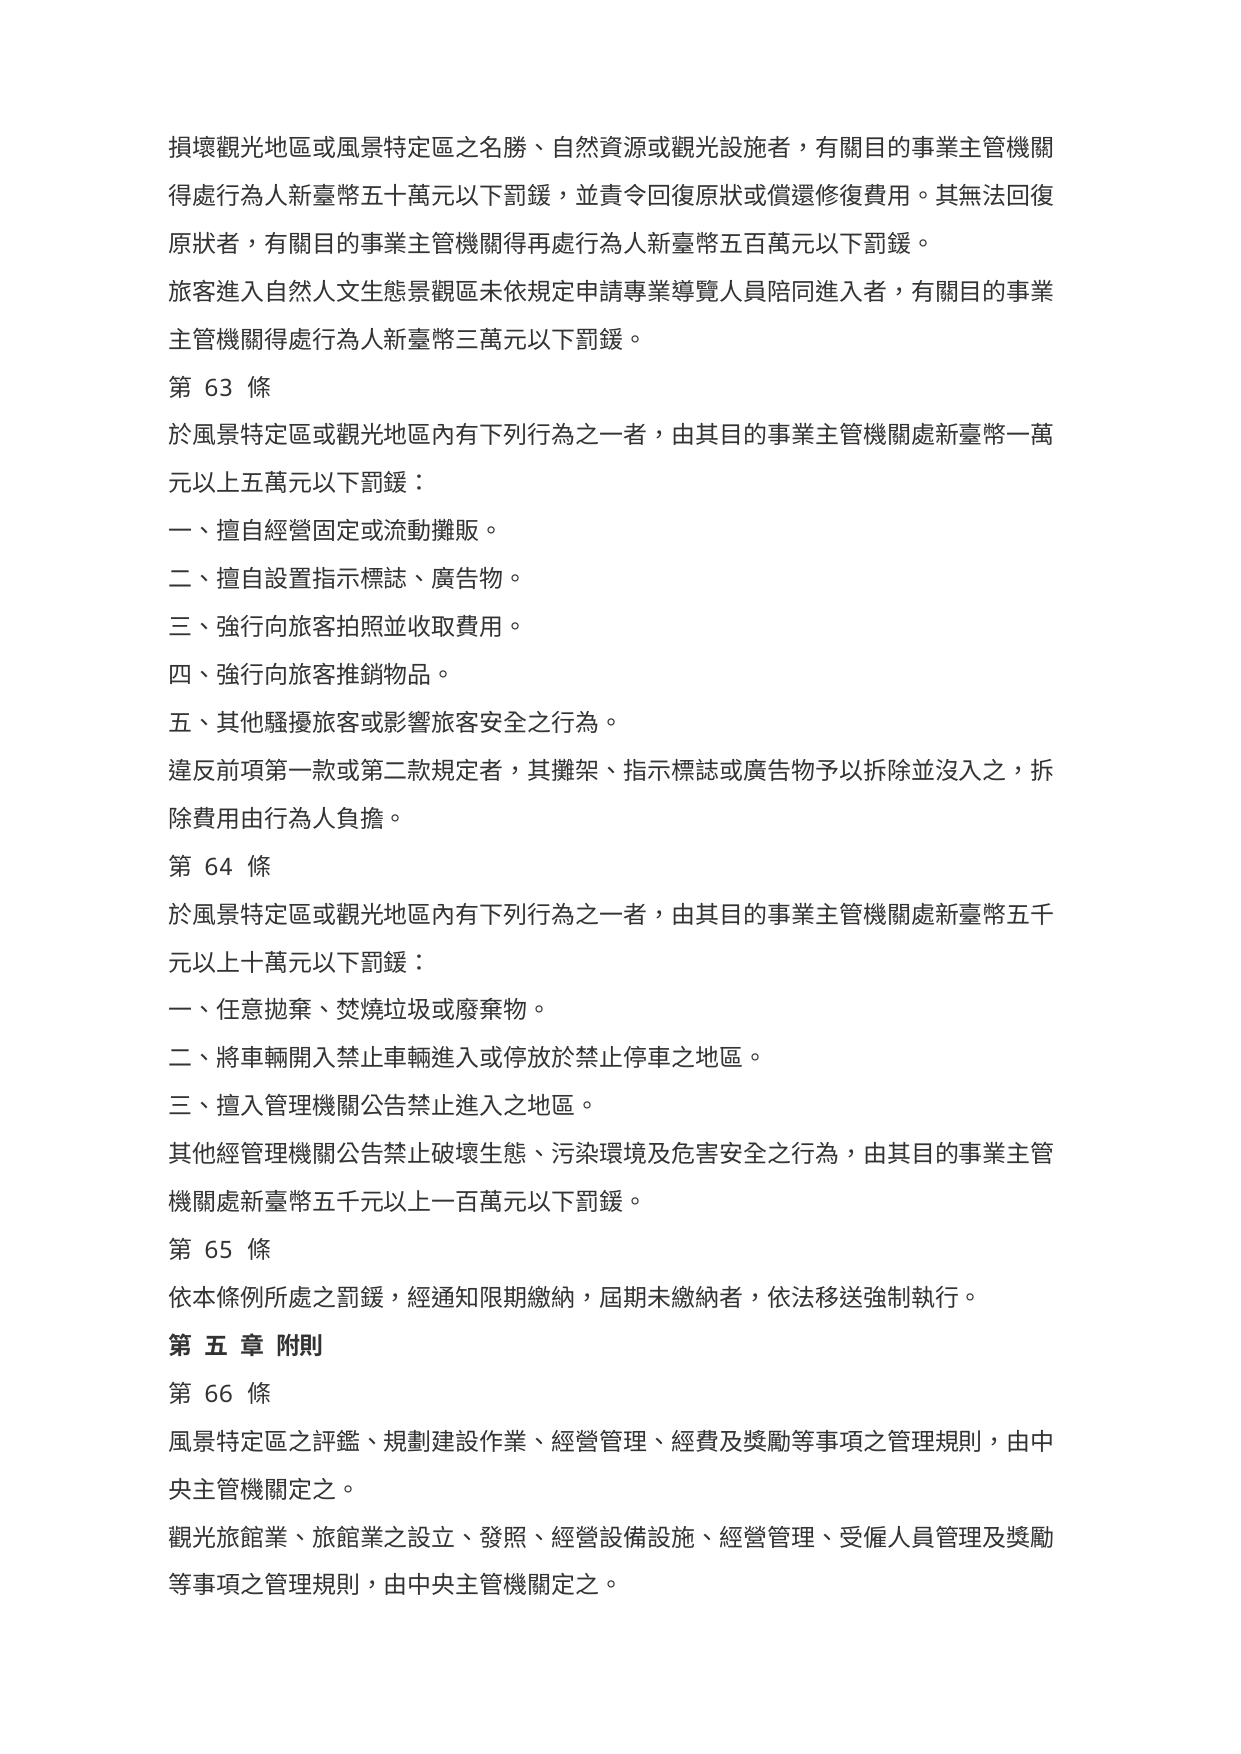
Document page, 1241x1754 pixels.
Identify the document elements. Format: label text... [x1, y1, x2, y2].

text 第 65 條 [168, 1220, 1069, 1268]
text 風景特定區之評鑑、規劃建設作業、經營管理、經費及獎勵等事項之管理規則，由中央主管機關定之。 觀光旅館業、旅館業之設立、發照、經營設備設施、經營管理、受僱人員管理及獎勵等事項之管理規則，由中央主管機關定之。 旅行業之設立、發照、經營管理、受僱人員管理、獎勵及經理人訓練等事項之管理規則，由中央主管機關定之。 觀光遊樂業之設立、發照、經營管理及檢查等事項之管理規則，由中央主管機關定之。 導遊人員、領隊人員之訓練、執業證核發及管理等事項之管理規則，由中央主管機關定之。 [168, 1412, 1069, 1603]
text 依本條例所處之罰鍰，經通知限期繳納，屆期未繳納者，依法移送強制執行。 [168, 1268, 1069, 1316]
text 第 63 條 [168, 358, 1069, 406]
text 於風景特定區或觀光地區內有下列行為之一者，由其目的事業主管機關處新臺幣五千元以上十萬元以下罰鍰： 一、任意拋棄、焚燒垃圾或廢棄物。 二、將車輛開入禁止車輛進入或停放於禁止停車之地區。 三、擅入管理機關公告禁止進入之地區。 其他經管理機關公告禁止破壞生態、污染環境及危害安全之行為，由其目的事業主管機關處新臺幣五千元以上一百萬元以下罰鍰。 [168, 885, 1069, 1220]
text 損壞觀光地區或風景特定區之名勝、自然資源或觀光設施者，有關目的事業主管機關得處行為人新臺幣五十萬元以下罰鍰，並責令回復原狀或償還修復費用。其無法回復原狀者，有關目的事業主管機關得再處行為人新臺幣五百萬元以下罰鍰。 旅客進入自然人文生態景觀區未依規定申請專業導覽人員陪同進入者，有關目的事業主管機關得處行為人新臺幣三萬元以下罰鍰。 [168, 118, 1069, 358]
text 於風景特定區或觀光地區內有下列行為之一者，由其目的事業主管機關處新臺幣一萬元以上五萬元以下罰鍰： 一、擅自經營固定或流動攤販。 二、擅自設置指示標誌、廣告物。 三、強行向旅客拍照並收取費用。 四、強行向旅客推銷物品。 五、其他騷擾旅客或影響旅客安全之行為。 違反前項第一款或第二款規定者，其攤架、指示標誌或廣告物予以拆除並沒入之，拆除費用由行為人負擔。 [168, 406, 1069, 837]
text 第 五 章 附則 [168, 1316, 1069, 1364]
text 第 64 條 [168, 837, 1069, 885]
text 第 66 條 [168, 1364, 1069, 1412]
